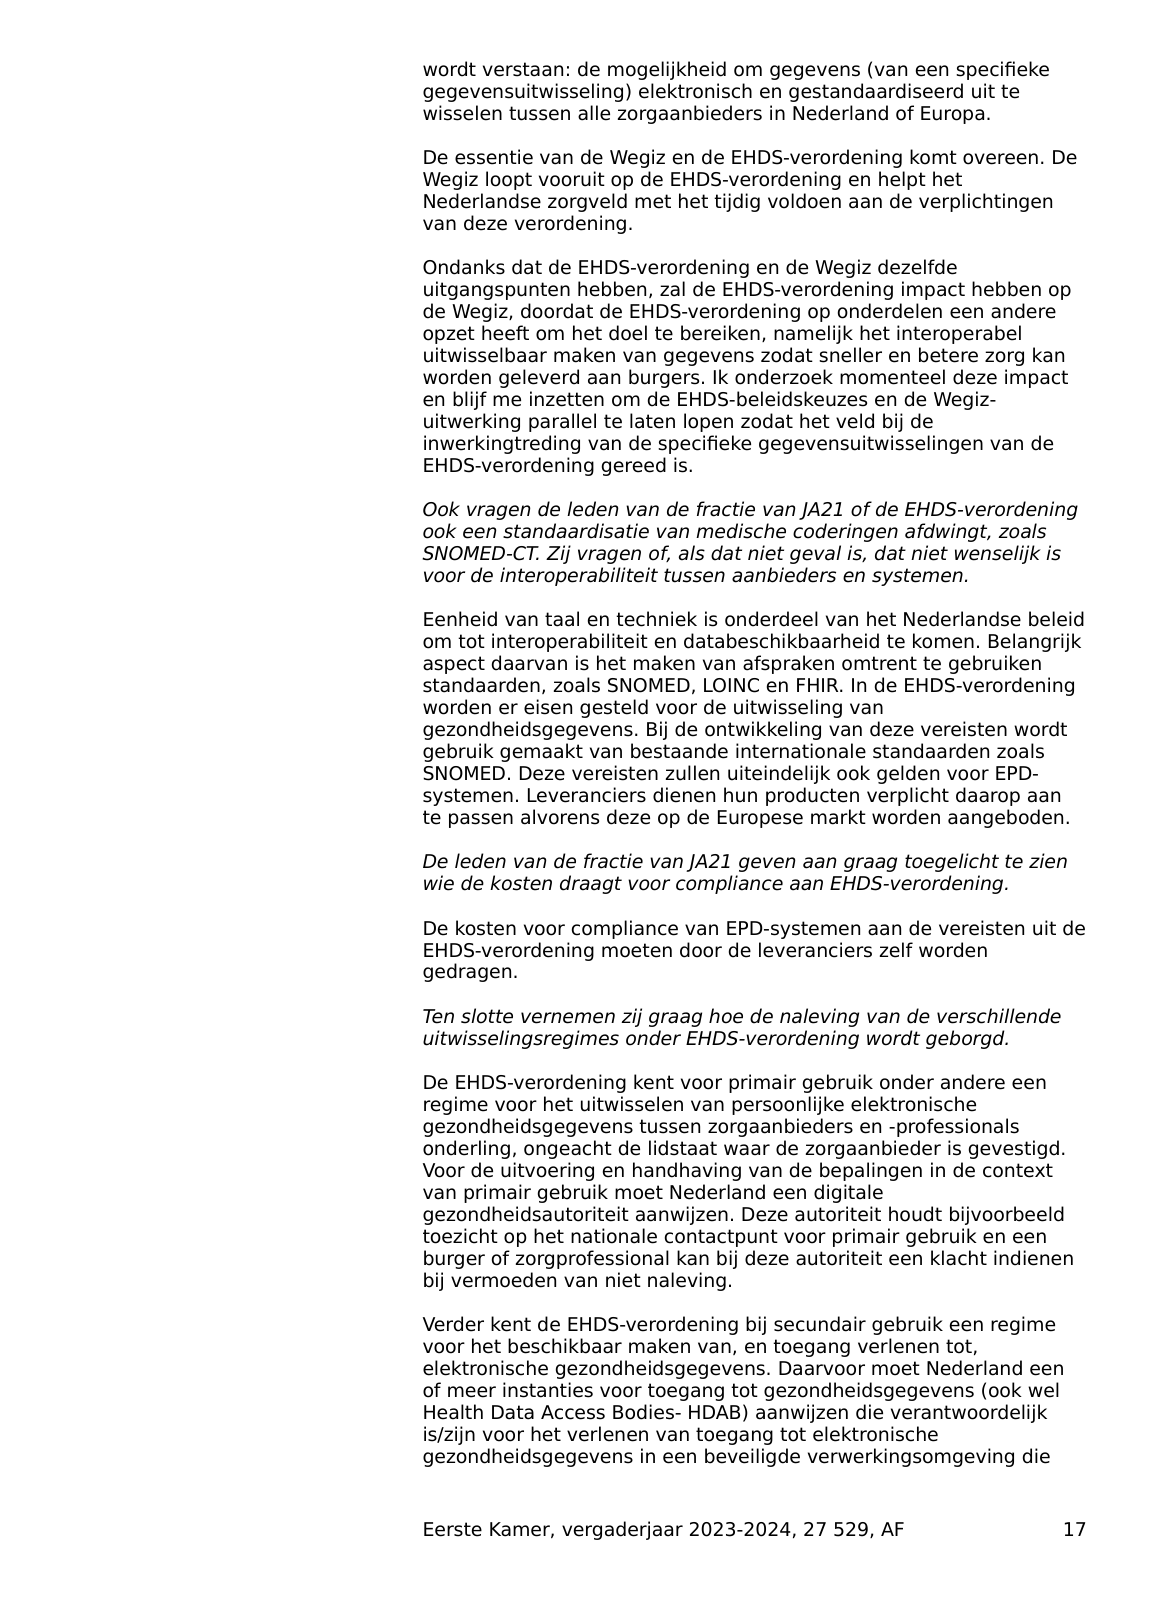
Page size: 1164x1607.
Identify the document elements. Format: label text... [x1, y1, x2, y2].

text Ondanks dat de EHDS-verordening en de Wegiz dezelfde uitgangspunten hebben, zal de EHDS-verordening impact hebben op de Wegiz, doordat de EHDS-verordening op onderdelen een andere opzet heeft om het doel te bereiken, namelijk het interoperabel uitwisselbaar maken van gegevens zodat sneller en betere zorg kan worden geleverd aan burgers. Ik onderzoek momenteel deze impact en blijf me inzetten om de EHDS-beleidskeuzes en de Wegiz-uitwerking parallel te laten lopen zodat het veld bij de inwerkingtreding van de specifieke gegevensuitwisselingen van de EHDS-verordening gereed is. [422, 257, 1087, 477]
text De EHDS-verordening kent voor primair gebruik onder andere een regime voor het uitwisselen van persoonlijke elektronische gezondheidsgegevens tussen zorgaanbieders en -professionals onderling, ongeacht de lidstaat waar de zorgaanbieder is gevestigd. Voor de uitvoering en handhaving van de bepalingen in de context van primair gebruik moet Nederland een digitale gezondheidsautoriteit aanwijzen. Deze autoriteit houdt bijvoorbeeld toezicht op het nationale contactpunt voor primair gebruik en een burger of zorgprofessional kan bij deze autoriteit een klacht indienen bij vermoeden van niet naleving. [422, 1072, 1087, 1292]
text Ten slotte vernemen zij graag hoe de naleving van de verschillende uitwisselingsregimes onder EHDS-verordening wordt geborgd. [422, 1006, 1087, 1049]
text wordt verstaan: de mogelijkheid om gegevens (van een specifieke gegevensuitwisseling) elektronisch en gestandaardiseerd uit te wisselen tussen alle zorgaanbieders in Nederland of Europa. [422, 59, 1087, 125]
text Ook vragen de leden van de fractie van JA21 of de EHDS-verordening ook een standaardisatie van medische coderingen afdwingt, zoals SNOMED-CT. Zij vragen of, als dat niet geval is, dat niet wenselijk is voor de interoperabiliteit tussen aanbieders en systemen. [422, 499, 1087, 587]
text De leden van de fractie van JA21 geven aan graag toegelicht te zien wie de kosten draagt voor compliance aan EHDS-verordening. [422, 851, 1087, 895]
text Eenheid van taal en techniek is onderdeel van het Nederlandse beleid om tot interoperabiliteit en databeschikbaarheid te komen. Belangrijk aspect daarvan is het maken van afspraken omtrent te gebruiken standaarden, zoals SNOMED, LOINC en FHIR. In de EHDS-verordening worden er eisen gesteld voor de uitwisseling van gezondheidsgegevens. Bij de ontwikkeling van deze vereisten wordt gebruik gemaakt van bestaande internationale standaarden zoals SNOMED. Deze vereisten zullen uiteindelijk ook gelden voor EPD-systemen. Leveranciers dienen hun producten verplicht daarop aan te passen alvorens deze op de Europese markt worden aangeboden. [422, 609, 1087, 829]
text Verder kent de EHDS-verordening bij secundair gebruik een regime voor het beschikbaar maken van, en toegang verlenen tot, elektronische gezondheidsgegevens. Daarvoor moet Nederland een of meer instanties voor toegang tot gezondheidsgegevens (ook wel Health Data Access Bodies- HDAB) aanwijzen die verantwoordelijk is/zijn voor het verlenen van toegang tot elektronische gezondheidsgegevens in een beveiligde verwerkingsomgeving die [422, 1314, 1087, 1468]
text De essentie van de Wegiz en de EHDS-verordening komt overeen. De Wegiz loopt vooruit op de EHDS-verordening en helpt het Nederlandse zorgveld met het tijdig voldoen aan de verplichtingen van deze verordening. [422, 147, 1087, 235]
text De kosten voor compliance van EPD-systemen aan de vereisten uit de EHDS-verordening moeten door de leveranciers zelf worden gedragen. [422, 917, 1087, 983]
